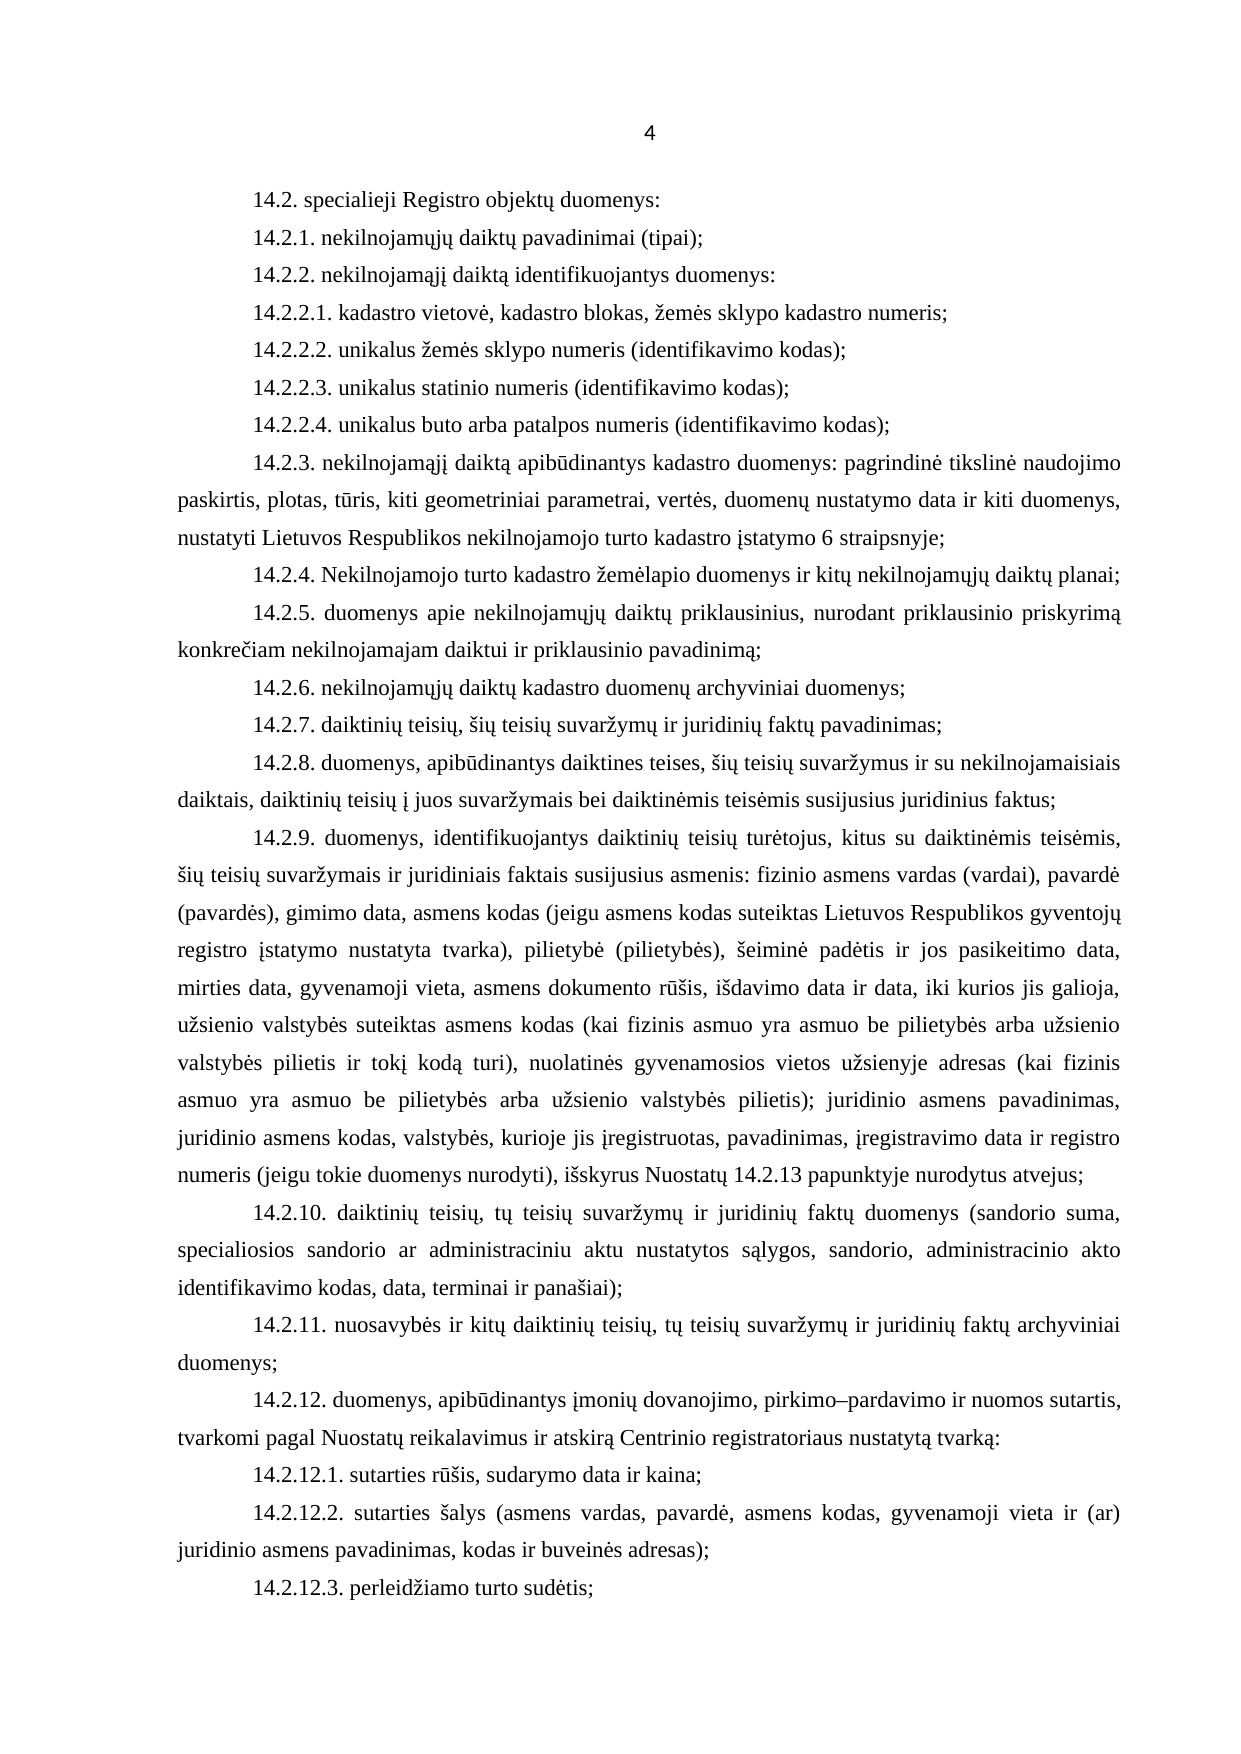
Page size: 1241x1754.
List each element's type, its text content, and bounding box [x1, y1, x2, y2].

text 14.2.2. nekilnojamąjį daiktą identifikuojantys duomenys: [177, 250, 1122, 287]
text 14.2.8. duomenys, apibūdinantys daiktines teises, šių teisių suvaržymus ir su nekilnojamaisiais daiktais, daiktinių teisių į juos suvaržymais bei daiktinėmis teisėmis susijusius juridinius faktus; [177, 737, 1122, 812]
text 14.2.3. nekilnojamąjį daiktą apibūdinantys kadastro duomenys: pagrindinė tikslinė naudojimo paskirtis, plotas, tūris, kiti geometriniai parametrai, vertės, duomenų nustatymo data ir kiti duomenys, nustatyti Lietuvos Respublikos nekilnojamojo turto kadastro įstatymo 6 straipsnyje; [177, 437, 1122, 550]
text 14.2.6. nekilnojamųjų daiktų kadastro duomenų archyviniai duomenys; [177, 662, 1122, 700]
text 14.2.12. duomenys, apibūdinantys įmonių dovanojimo, pirkimo–pardavimo ir nuomos sutartis, tvarkomi pagal Nuostatų reikalavimus ir atskirą Centrinio registratoriaus nustatytą tvarką: [177, 1375, 1122, 1450]
text 14.2.1. nekilnojamųjų daiktų pavadinimai (tipai); [177, 212, 1122, 250]
text 14.2.2.3. unikalus statinio numeris (identifikavimo kodas); [177, 362, 1122, 400]
text 14.2.7. daiktinių teisių, šių teisių suvaržymų ir juridinių faktų pavadinimas; [177, 700, 1122, 737]
text 14.2.4. Nekilnojamojo turto kadastro žemėlapio duomenys ir kitų nekilnojamųjų daiktų planai; [177, 550, 1122, 587]
text 14.2. specialieji Registro objektų duomenys: [177, 175, 1122, 212]
text 14.2.10. daiktinių teisių, tų teisių suvaržymų ir juridinių faktų duomenys (sandorio suma, specialiosios sandorio ar administraciniu aktu nustatytos sąlygos, sandorio, administracinio akto identifikavimo kodas, data, terminai ir panašiai); [177, 1187, 1122, 1300]
text 14.2.12.1. sutarties rūšis, sudarymo data ir kaina; [177, 1450, 1122, 1487]
text 14.2.11. nuosavybės ir kitų daiktinių teisių, tų teisių suvaržymų ir juridinių faktų archyviniai duomenys; [177, 1300, 1122, 1375]
text 14.2.9. duomenys, identifikuojantys daiktinių teisių turėtojus, kitus su daiktinėmis teisėmis, šių teisių suvaržymais ir juridiniais faktais susijusius asmenis: fizinio asmens vardas (vardai), pavardė (pavardės), gimimo data, asmens kodas (jeigu asmens kodas suteiktas Lietuvos Respublikos gyventojų registro įstatymo nustatyta tvarka), pilietybė (pilietybės), šeiminė padėtis ir jos pasikeitimo data, mirties data, gyvenamoji vieta, asmens dokumento rūšis, išdavimo data ir data, iki kurios jis galioja, užsienio valstybės suteiktas asmens kodas (kai fizinis asmuo yra asmuo be pilietybės arba užsienio valstybės pilietis ir tokį kodą turi), nuolatinės gyvenamosios vietos užsienyje adresas (kai fizinis asmuo yra asmuo be pilietybės arba užsienio valstybės pilietis); juridinio asmens pavadinimas, juridinio asmens kodas, valstybės, kurioje jis įregistruotas, pavadinimas, įregistravimo data ir registro numeris (jeigu tokie duomenys nurodyti), išskyrus Nuostatų 14.2.13 papunktyje nurodytus atvejus; [177, 812, 1122, 1187]
text 14.2.5. duomenys apie nekilnojamųjų daiktų priklausinius, nurodant priklausinio priskyrimą konkrečiam nekilnojamajam daiktui ir priklausinio pavadinimą; [177, 587, 1122, 662]
text 14.2.2.2. unikalus žemės sklypo numeris (identifikavimo kodas); [177, 325, 1122, 362]
text 14.2.12.3. perleidžiamo turto sudėtis; [177, 1562, 1122, 1600]
text 14.2.12.2. sutarties šalys (asmens vardas, pavardė, asmens kodas, gyvenamoji vieta ir (ar) juridinio asmens pavadinimas, kodas ir buveinės adresas); [177, 1487, 1122, 1562]
text 14.2.2.4. unikalus buto arba patalpos numeris (identifikavimo kodas); [177, 400, 1122, 437]
text 14.2.2.1. kadastro vietovė, kadastro blokas, žemės sklypo kadastro numeris; [177, 287, 1122, 325]
